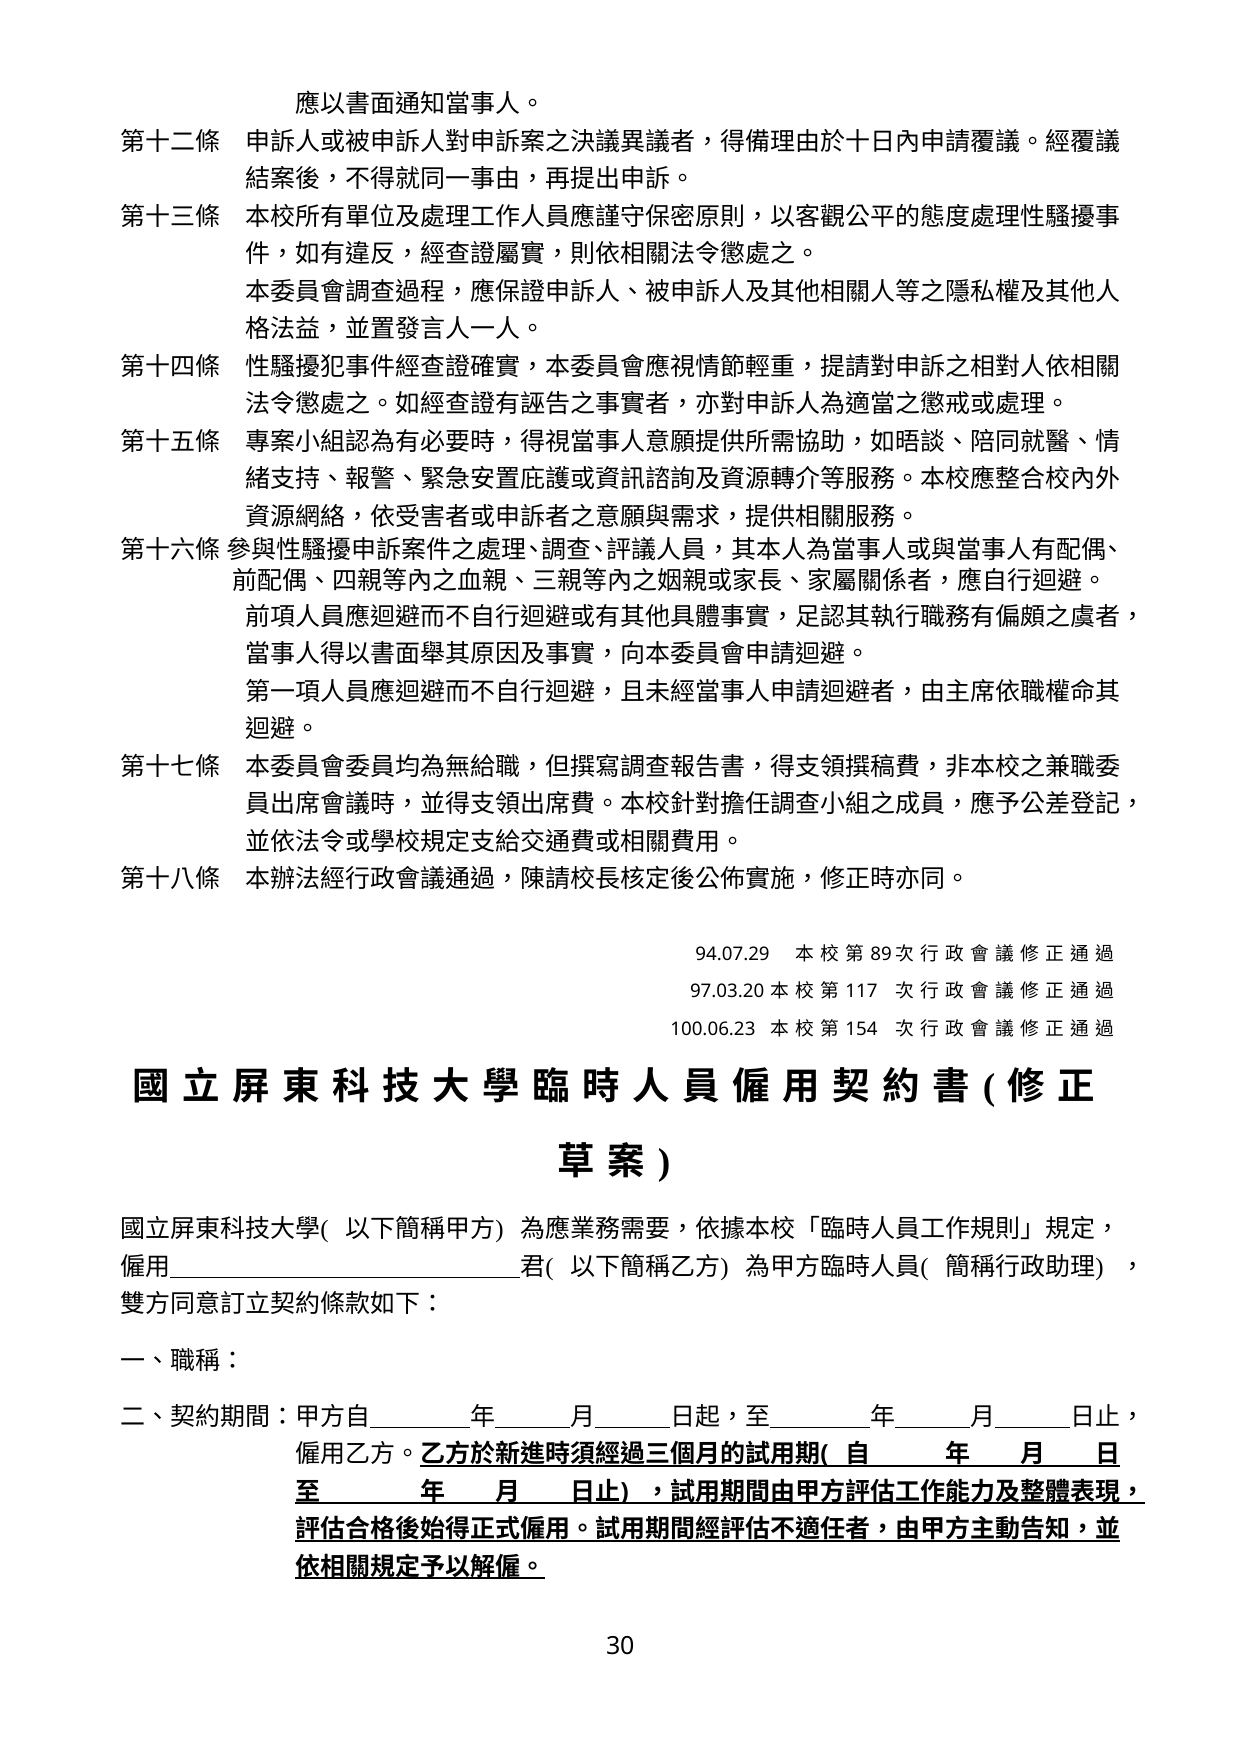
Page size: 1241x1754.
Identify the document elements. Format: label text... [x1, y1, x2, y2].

text 一、職稱： [120, 1339, 1120, 1377]
text 二、契約期間：甲方自 年 月 日起，至 年 月 日止，僱用乙方。乙方於新進時須經過三個月的試用期(自 年 月 日至 年 月 日止)，試用期間由甲方評估工作能力及整體表現，評估合格後始得正式僱用。試用期間經評估不適任者，由甲方主動告知，並依相關規定予以解僱。 [120, 1396, 1120, 1583]
text 國立屏東科技大學臨時人員僱用契約書(修正草案) [120, 1046, 1120, 1196]
text 前項人員應迴避而不自行迴避或有其他具體事實，足認其執行職務有偏頗之虞者，當事人得以書面舉其原因及事實，向本委員會申請迴避。 [233, 596, 1120, 671]
text 第十五條 專案小組認為有必要時，得視當事人意願提供所需協助，如晤談、陪同就醫、情緒支持、報警、緊急安置庇護或資訊諮詢及資源轉介等服務。本校應整合校內外資源網絡，依受害者或申訴者之意願與需求，提供相關服務。 [120, 421, 1120, 533]
text 國立屏東科技大學(以下簡稱甲方)為應業務需要，依據本校「臨時人員工作規則」規定，僱用 君(以下簡稱乙方)為甲方臨時人員(簡稱行政助理)，雙方同意訂立契約條款如下： [120, 1208, 1120, 1321]
text 100.06.23本校第154次行政會議修正通過 [120, 1008, 1120, 1046]
text 94.07.29 本校第89次行政會議修正通過 [120, 933, 1120, 971]
text 第十七條 本委員會委員均為無給職，但撰寫調查報告書，得支領撰稿費，非本校之兼職委員出席會議時，並得支領出席費。本校針對擔任調查小組之成員，應予公差登記，並依法令或學校規定支給交通費或相關費用。 [120, 746, 1120, 858]
text 應以書面通知當事人。 [233, 83, 1120, 121]
text 第一項人員應迴避而不自行迴避，且未經當事人申請迴避者，由主席依職權命其迴避。 [233, 671, 1120, 746]
text 第十八條 本辦法經行政會議通過，陳請校長核定後公佈實施，修正時亦同。 [120, 858, 1120, 896]
text 第十二條 申訴人或被申訴人對申訴案之決議異議者，得備理由於十日內申請覆議。經覆議結案後，不得就同一事由，再提出申訴。 [120, 121, 1120, 196]
text 本委員會調查過程，應保證申訴人、被申訴人及其他相關人等之隱私權及其他人格法益，並置發言人一人。 [231, 271, 1120, 346]
text 97.03.20 本校第117次行政會議修正通過 [120, 971, 1120, 1008]
text 第十四條 性騷擾犯事件經查證確實，本委員會應視情節輕重，提請對申訴之相對人依相關法令懲處之。如經查證有誣告之事實者，亦對申訴人為適當之懲戒或處理。 [120, 346, 1120, 421]
text 第十六條 參與性騷擾申訴案件之處理、調查、評議人員，其本人為當事人或與當事人有配偶、前配偶、四親等內之血親、三親等內之姻親或家長、家屬關係者，應自行迴避。 [120, 533, 1120, 596]
text 第十三條 本校所有單位及處理工作人員應謹守保密原則，以客觀公平的態度處理性騷擾事件，如有違反，經查證屬實，則依相關法令懲處之。 [120, 196, 1120, 271]
